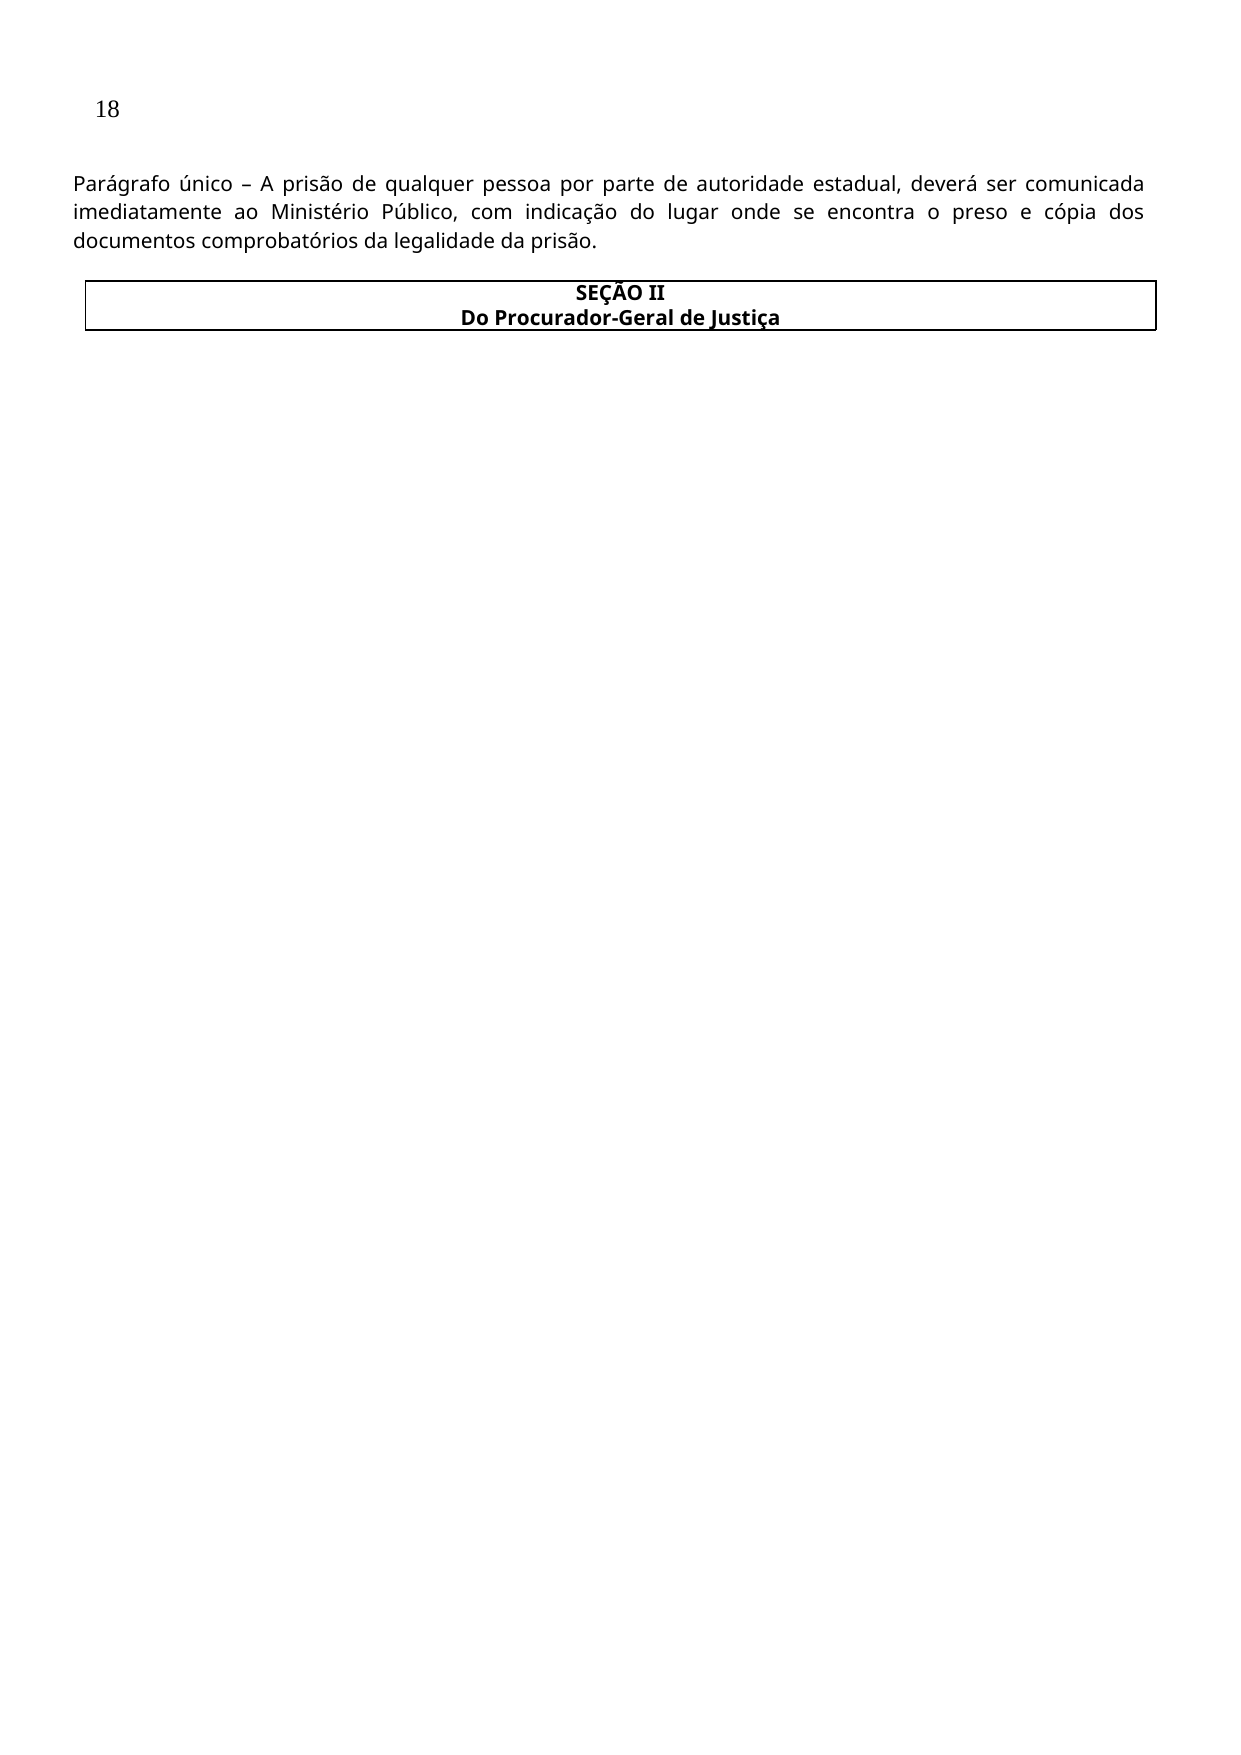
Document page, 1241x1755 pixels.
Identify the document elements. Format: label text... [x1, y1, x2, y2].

text Do Procurador-Geral de Justiça [394, 305, 847, 329]
text Parágrafo único – A prisão de qualquer pessoa por parte de autoridade estadual, deverá ser comunicada imediatamente ao Ministério Público, com indicação do lugar onde se encontra o preso e cópia dos documentos comprobatórios da legalidade da prisão. [73, 169, 1146, 254]
text SEÇÃO II [390, 282, 850, 305]
